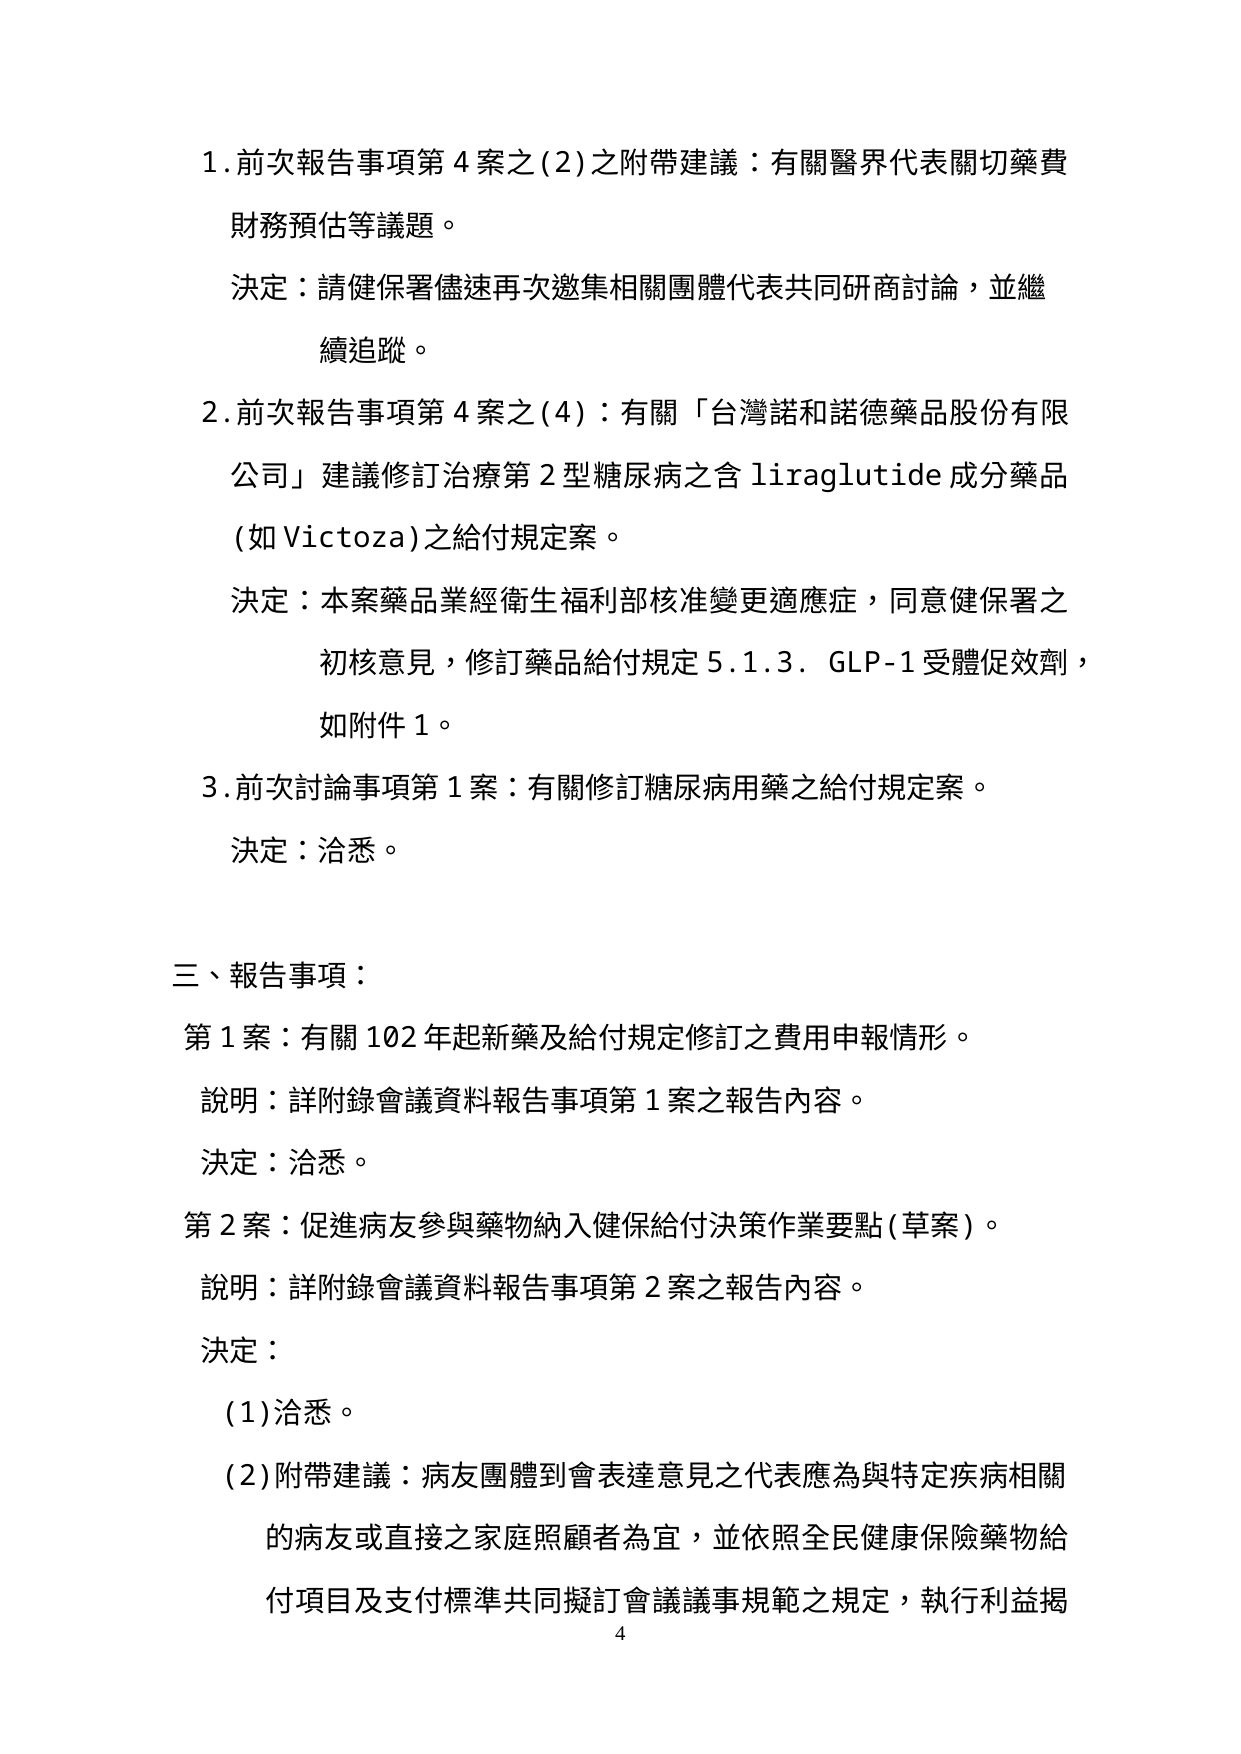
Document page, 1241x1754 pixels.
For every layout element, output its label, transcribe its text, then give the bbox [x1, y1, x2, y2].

text 第2案：促進病友參與藥物納入健保給付決策作業要點(草案)。 [184, 1182, 1069, 1244]
text 2.前次報告事項第4案之(4)：有關「台灣諾和諾德藥品股份有限公司」建議修訂治療第2型糖尿病之含liraglutide成分藥品(如Victoza)之給付規定案。 [201, 369, 1069, 557]
text 決定：請健保署儘速再次邀集相關團體代表共同研商討論，並繼續追蹤。 [230, 244, 1069, 369]
text 決定：洽悉。 [230, 807, 1069, 869]
text (2)附帶建議：病友團體到會表達意見之代表應為與特定疾病相關的病友或直接之家庭照顧者為宜，並依照全民健康保險藥物給付項目及支付標準共同擬訂會議議事規範之規定，執行利益揭 [221, 1432, 1069, 1619]
text 三、報告事項： [171, 932, 1069, 994]
text 說明：詳附錄會議資料報告事項第1案之報告內容。 [171, 1057, 1069, 1119]
text 決定：洽悉。 [171, 1119, 1069, 1182]
text 說明：詳附錄會議資料報告事項第2案之報告內容。 [171, 1244, 1069, 1307]
text 決定： [171, 1307, 1069, 1369]
text (1)洽悉。 [221, 1369, 1069, 1432]
text 決定：本案藥品業經衛生福利部核准變更適應症，同意健保署之初核意見，修訂藥品給付規定5.1.3. GLP-1受體促效劑，如附件1。 [230, 557, 1069, 744]
text 3.前次討論事項第1案：有關修訂糖尿病用藥之給付規定案。 [201, 744, 1069, 807]
text 1.前次報告事項第4案之(2)之附帶建議：有關醫界代表關切藥費財務預估等議題。 [201, 119, 1069, 244]
text 第1案：有關102年起新藥及給付規定修訂之費用申報情形。 [184, 994, 1069, 1057]
